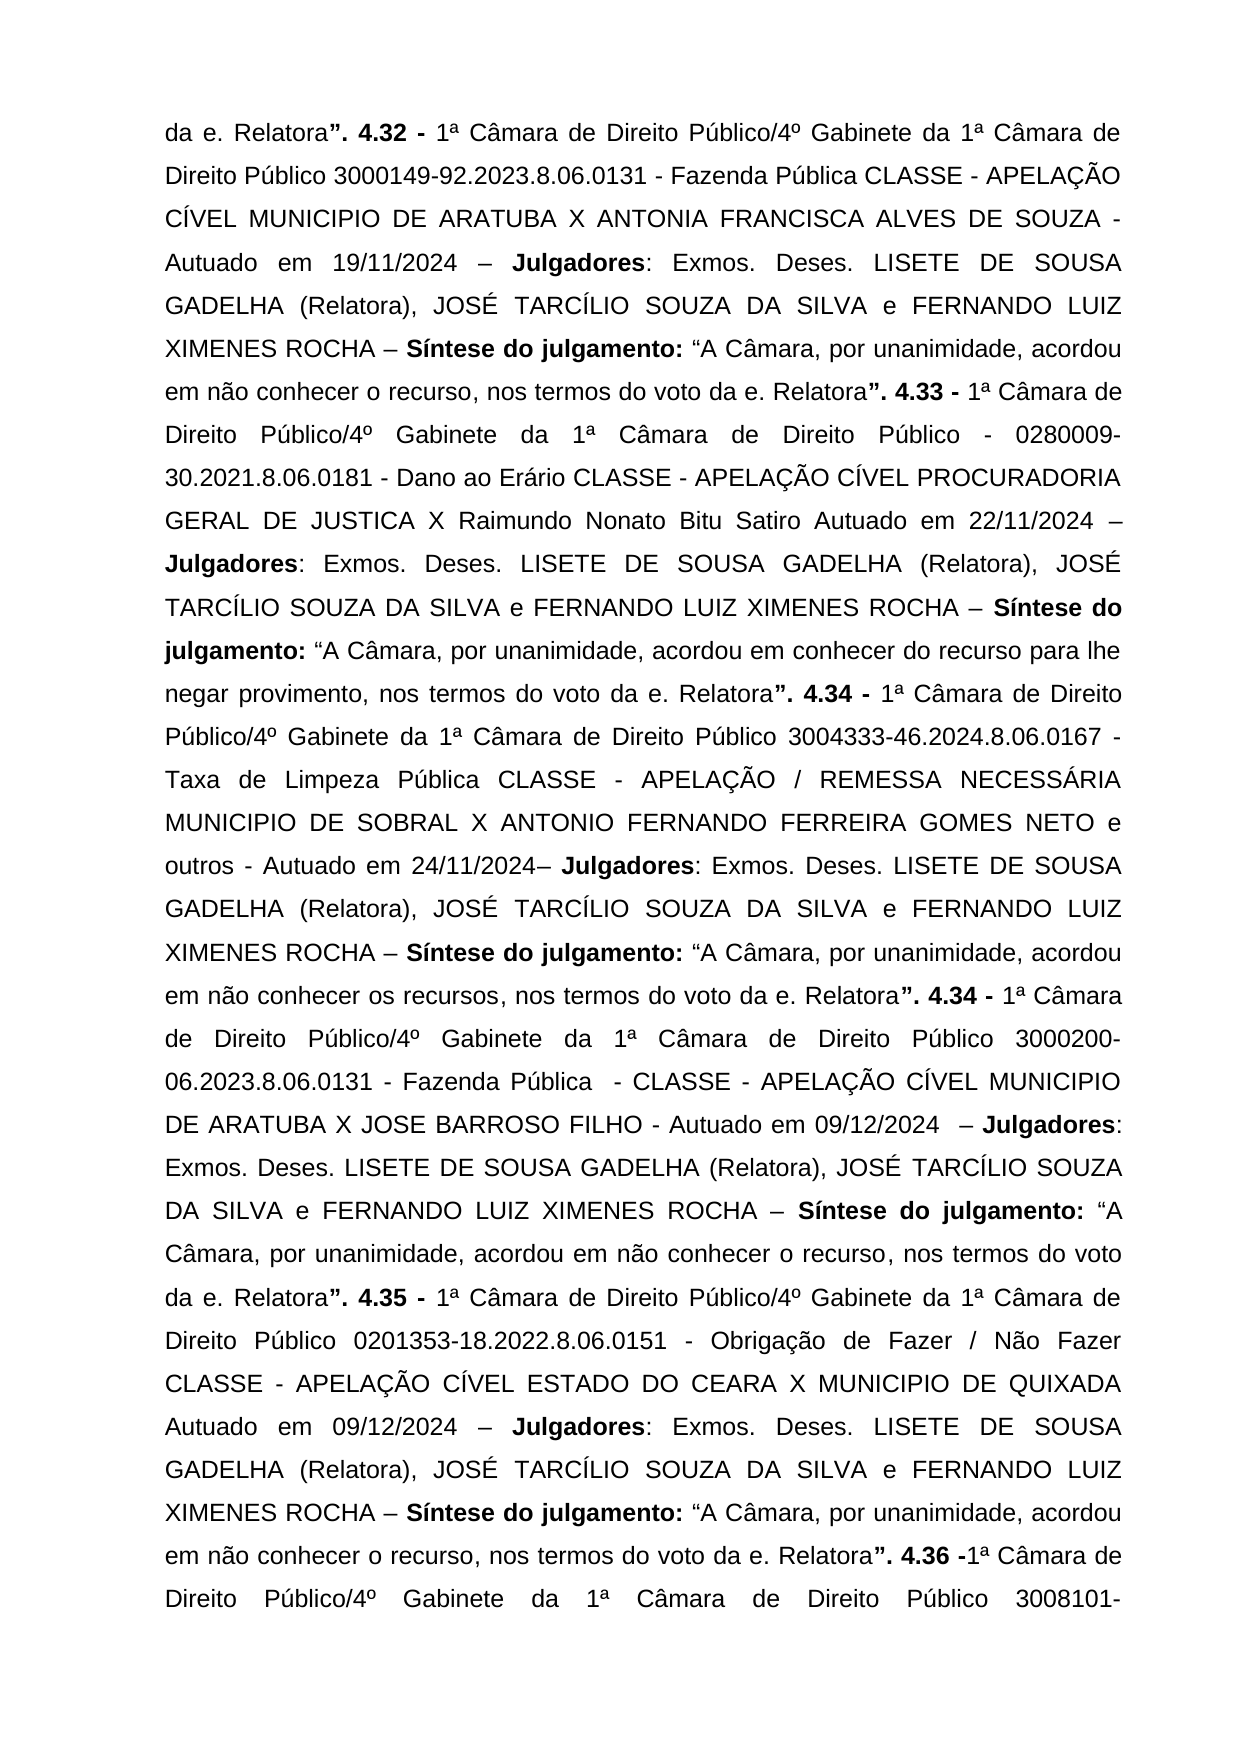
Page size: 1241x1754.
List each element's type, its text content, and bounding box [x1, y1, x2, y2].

text da e. Relatora”. 4.32 - 1ª Câmara de Direito Público/4º Gabinete da 1ª Câmara de Direito Público 3000149-92.2023.8.06.0131 - Fazenda Pública CLASSE - APELAÇÃO CÍVEL MUNICIPIO DE ARATUBA X ANTONIA FRANCISCA ALVES DE SOUZA - Autuado em 19/11/2024 – Julgadores: Exmos. Deses. LISETE DE SOUSA GADELHA (Relatora), JOSÉ TARCÍLIO SOUZA DA SILVA e FERNANDO LUIZ XIMENES ROCHA – Síntese do julgamento: “A Câmara, por unanimidade, acordou em não conhecer o recurso, nos termos do voto da e. Relatora”. 4.33 - 1ª Câmara de Direito Público/4º Gabinete da 1ª Câmara de Direito Público - 0280009-30.2021.8.06.0181 - Dano ao Erário CLASSE - APELAÇÃO CÍVEL PROCURADORIA GERAL DE JUSTICA X Raimundo Nonato Bitu Satiro Autuado em 22/11/2024 – Julgadores: Exmos. Deses. LISETE DE SOUSA GADELHA (Relatora), JOSÉ TARCÍLIO SOUZA DA SILVA e FERNANDO LUIZ XIMENES ROCHA – Síntese do julgamento: “A Câmara, por unanimidade, acordou em conhecer do recurso para lhe negar provimento, nos termos do voto da e. Relatora”. 4.34 - 1ª Câmara de Direito Público/4º Gabinete da 1ª Câmara de Direito Público 3004333-46.2024.8.06.0167 - Taxa de Limpeza Pública CLASSE - APELAÇÃO / REMESSA NECESSÁRIA MUNICIPIO DE SOBRAL X ANTONIO FERNANDO FERREIRA GOMES NETO e outros - Autuado em 24/11/2024– Julgadores: Exmos. Deses. LISETE DE SOUSA GADELHA (Relatora), JOSÉ TARCÍLIO SOUZA DA SILVA e FERNANDO LUIZ XIMENES ROCHA – Síntese do julgamento: “A Câmara, por unanimidade, acordou em não conhecer os recursos, nos termos do voto da e. Relatora”. 4.34 - 1ª Câmara de Direito Público/4º Gabinete da 1ª Câmara de Direito Público 3000200-06.2023.8.06.0131 - Fazenda Pública - CLASSE - APELAÇÃO CÍVEL MUNICIPIO DE ARATUBA X JOSE BARROSO FILHO - Autuado em 09/12/2024 – Julgadores: Exmos. Deses. LISETE DE SOUSA GADELHA (Relatora), JOSÉ TARCÍLIO SOUZA DA SILVA e FERNANDO LUIZ XIMENES ROCHA – Síntese do julgamento: “A Câmara, por unanimidade, acordou em não conhecer o recurso, nos termos do voto da e. Relatora”. 4.35 - 1ª Câmara de Direito Público/4º Gabinete da 1ª Câmara de Direito Público 0201353-18.2022.8.06.0151 - Obrigação de Fazer / Não Fazer CLASSE - APELAÇÃO CÍVEL ESTADO DO CEARA X MUNICIPIO DE QUIXADA Autuado em 09/12/2024 – Julgadores: Exmos. Deses. LISETE DE SOUSA GADELHA (Relatora), JOSÉ TARCÍLIO SOUZA DA SILVA e FERNANDO LUIZ XIMENES ROCHA – Síntese do julgamento: “A Câmara, por unanimidade, acordou em não conhecer o recurso, nos termos do voto da e. Relatora”. 4.36 -1ª Câmara de Direito Público/4º Gabinete da 1ª Câmara de Direito Público 3008101- [164, 118, 1122, 1613]
